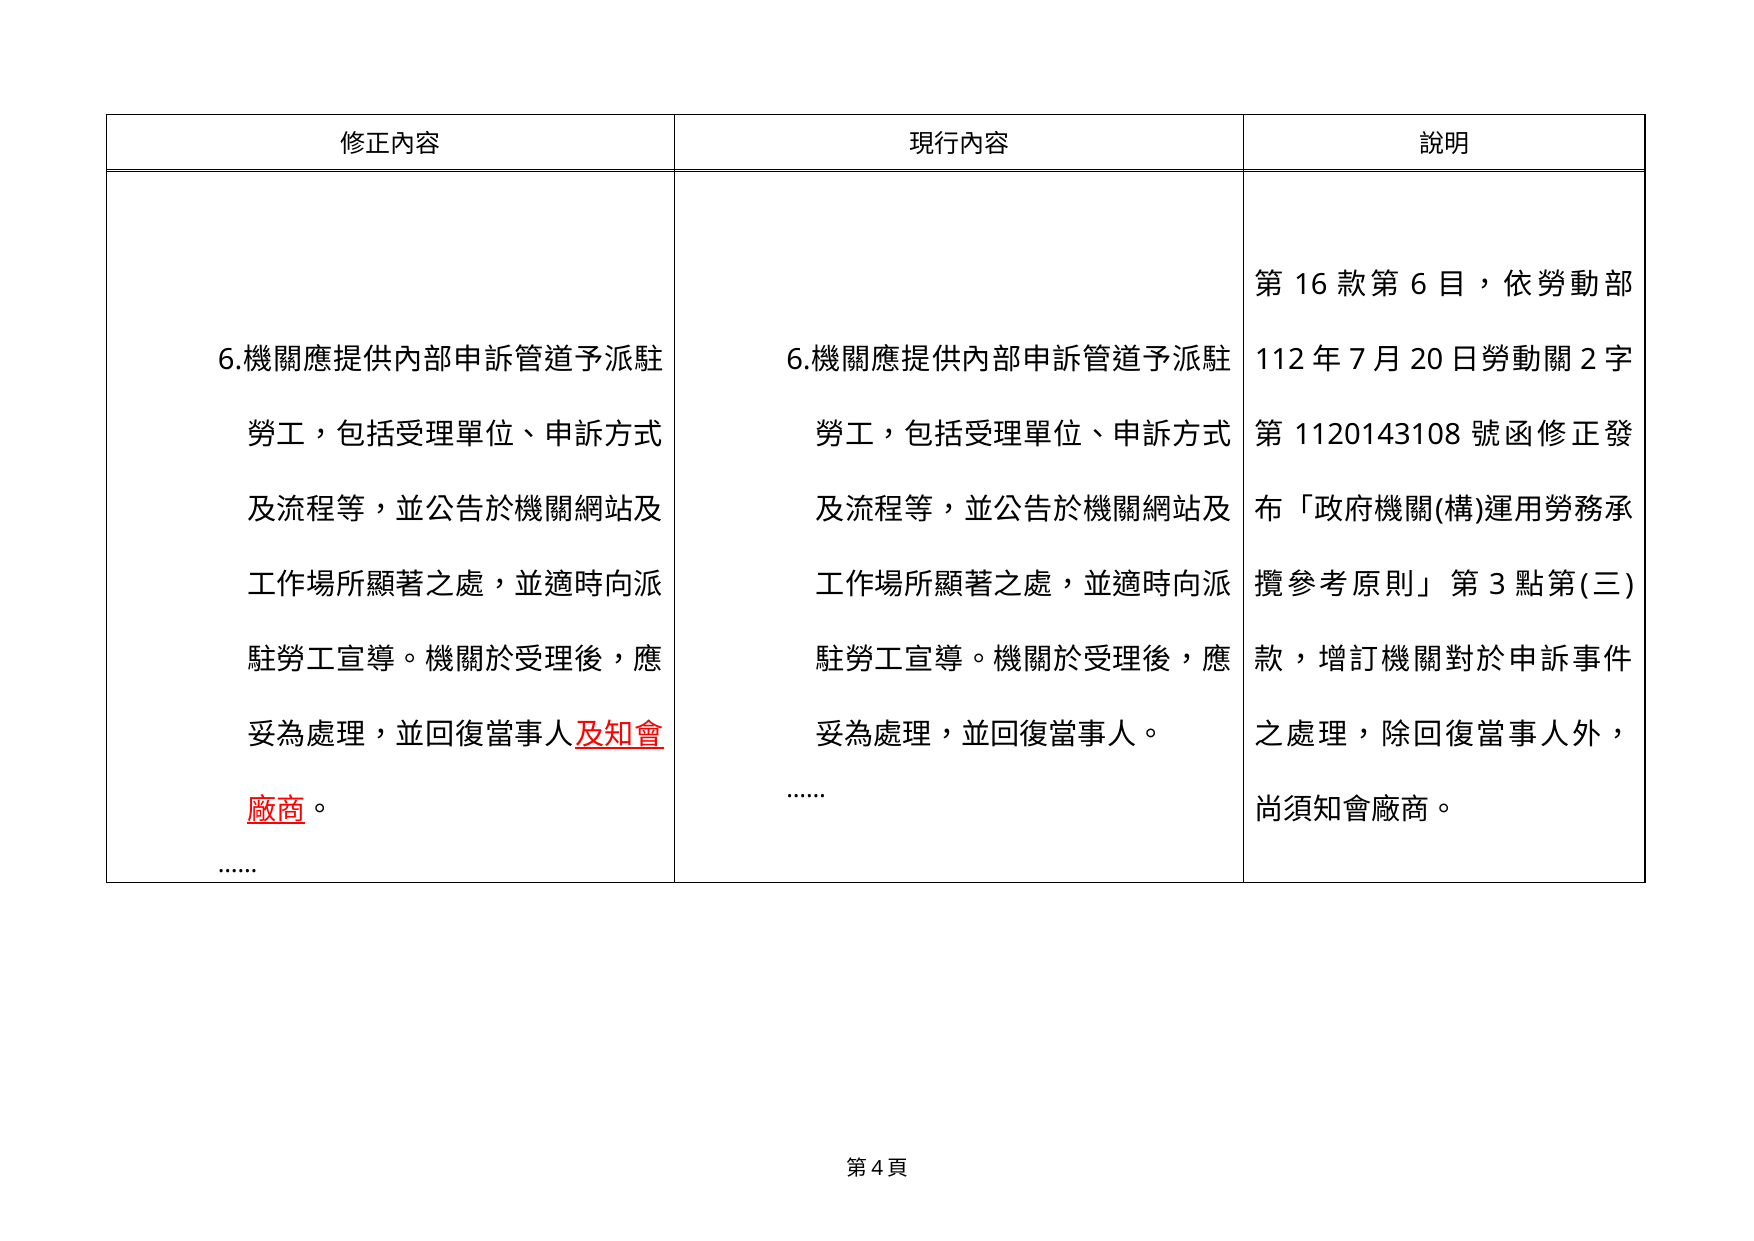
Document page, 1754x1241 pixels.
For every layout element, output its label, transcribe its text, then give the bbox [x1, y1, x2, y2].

table_header 說明 [1244, 115, 1644, 168]
table_header 修正內容 [107, 115, 674, 168]
table_cell 6.機關應提供內部申訴管道予派駐勞工，包括受理單位、申訴方式及流程等，並公告於機關網站及工作場所顯著之處，並適時向派駐勞工宣導。機關於受理後，應妥為處理，並回復當事人及知會廠商。 …… [107, 172, 674, 882]
table_cell 6.機關應提供內部申訴管道予派駐勞工，包括受理單位、申訴方式及流程等，並公告於機關網站及工作場所顯著之處，並適時向派駐勞工宣導。機關於受理後，應妥為處理，並回復當事人。 …… [675, 172, 1243, 882]
table_cell 第16款第6目，依勞動部112年7月20日勞動關2字第1120143108號函修正發布「政府機關(構)運用勞務承攬參考原則」第3點第(三)款，增訂機關對於申訴事件之處理，除回復當事人外，尚須知會廠商。 [1244, 172, 1644, 882]
table_header 現行內容 [675, 115, 1243, 168]
